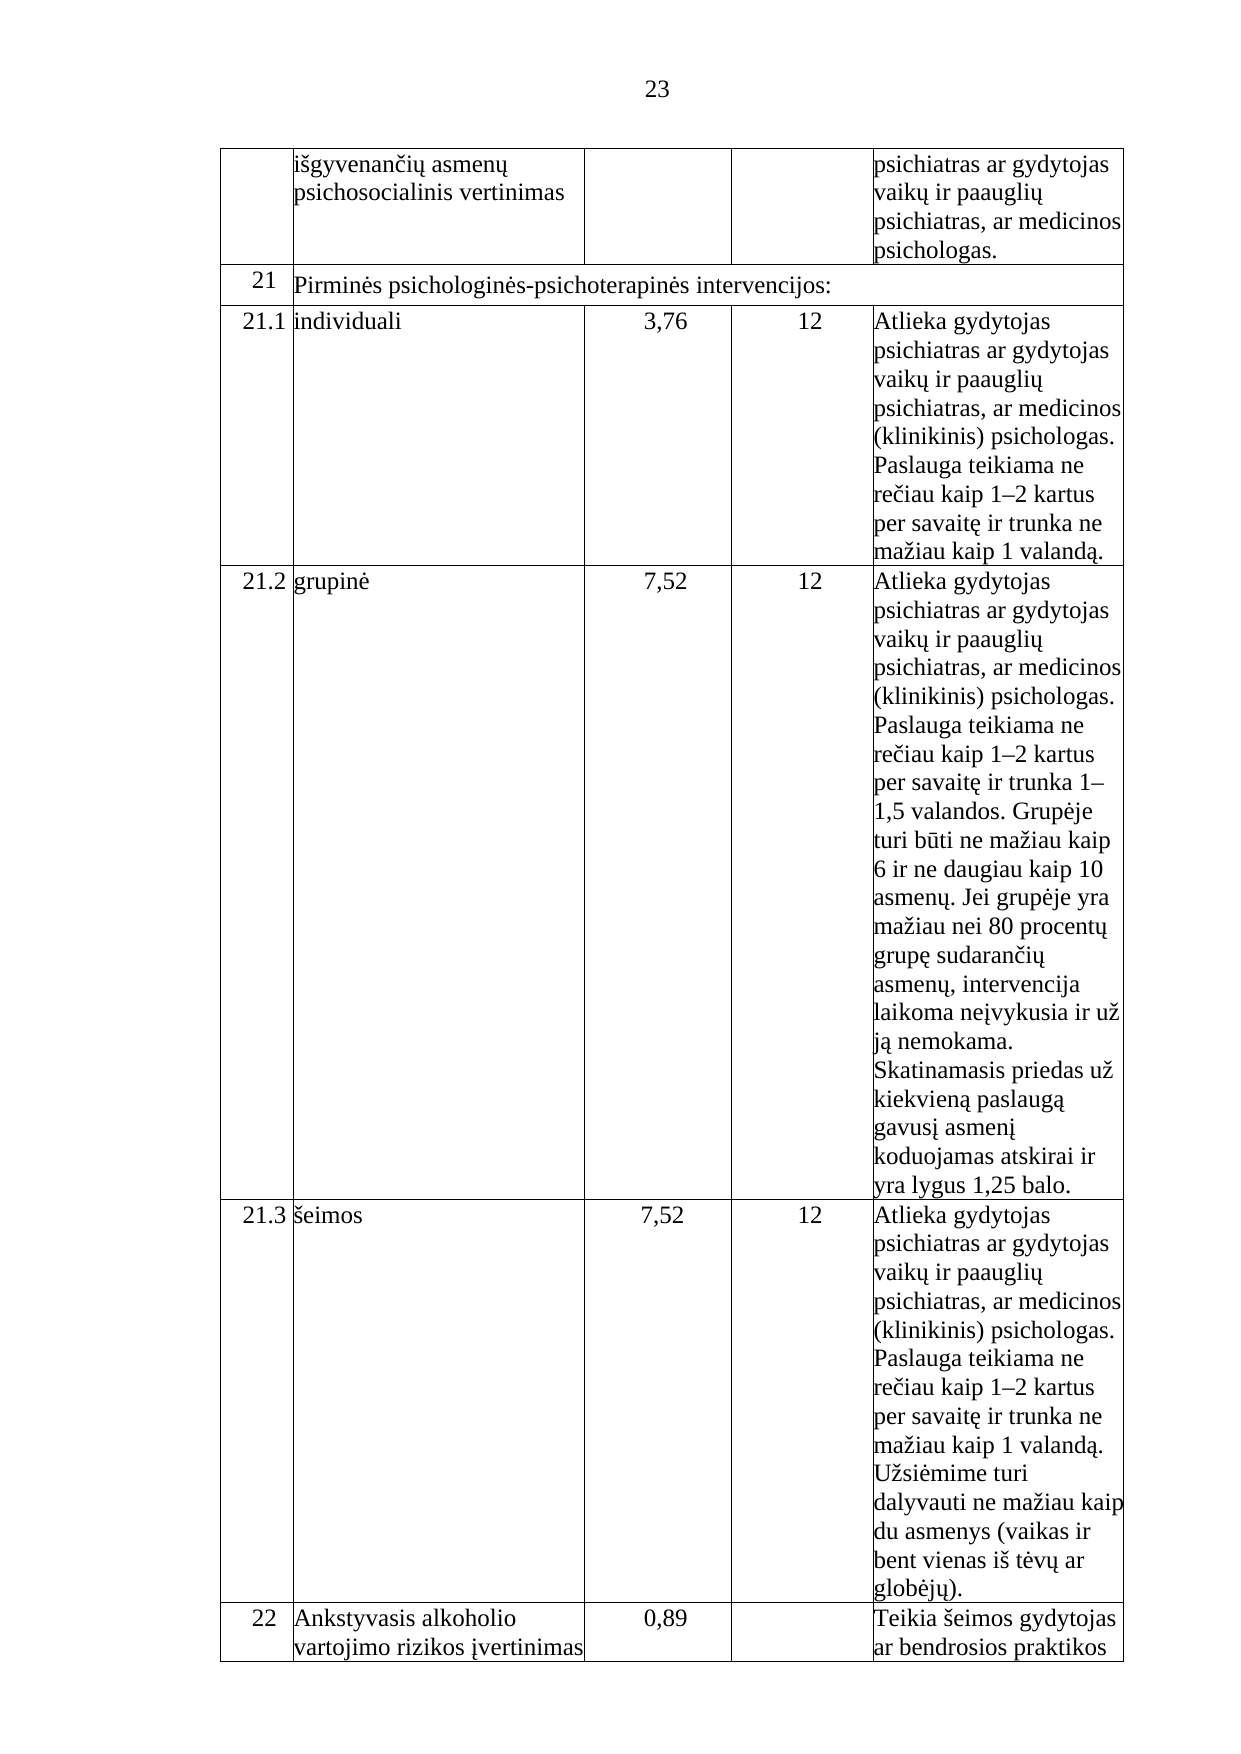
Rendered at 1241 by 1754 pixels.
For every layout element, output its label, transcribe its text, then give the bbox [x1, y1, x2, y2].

table_cell 21.3 [221, 1200, 293, 1602]
table_cell 21.2 [221, 566, 293, 1199]
table_cell [207, 305, 220, 565]
table_cell 21.1 [221, 306, 293, 565]
table_cell 7,52 [585, 1200, 731, 1602]
table_cell [732, 1603, 873, 1661]
table_cell Atlieka gydytojas psichiatras ar gydytojas vaikų ir paauglių psichiatras, ar medicinos (klinikinis) psichologas. Paslauga teikiama ne rečiau kaip 1–2 kartus per savaitę ir trunka ne mažiau kaip 1 valandą. [874, 306, 1123, 565]
table_cell [207, 1199, 220, 1602]
table_cell [207, 264, 220, 305]
table_cell [221, 149, 293, 264]
table_cell Teikia šeimos gydytojas ar bendrosios praktikos [874, 1603, 1123, 1661]
table_cell 21 [221, 265, 293, 305]
table_cell Ankstyvasis alkoholio vartojimo rizikos įvertinimas [294, 1603, 584, 1661]
table_cell Atlieka gydytojas psichiatras ar gydytojas vaikų ir paauglių psichiatras, ar medicinos (klinikinis) psichologas. Paslauga teikiama ne rečiau kaip 1–2 kartus per savaitę ir trunka ne mažiau kaip 1 valandą. Užsiėmime turi dalyvauti ne mažiau kaip du asmenys (vaikas ir bent vienas iš tėvų ar globėjų). [874, 1200, 1123, 1602]
table_cell 22 [221, 1603, 293, 1661]
table_cell [207, 1602, 220, 1661]
table_cell psichiatras ar gydytojas vaikų ir paauglių psichiatras, ar medicinos psichologas. [874, 149, 1123, 264]
table_cell [585, 149, 731, 264]
table_cell [207, 565, 220, 1199]
table_cell 7,52 [585, 566, 731, 1199]
table_cell [207, 148, 220, 264]
table_cell 12 [732, 566, 873, 1199]
table_cell 3,76 [585, 306, 731, 565]
table_cell [732, 149, 873, 264]
table_cell šeimos [294, 1200, 584, 1602]
table_cell grupinė [294, 566, 584, 1199]
table_cell 12 [732, 1200, 873, 1602]
table_cell individuali [294, 306, 584, 565]
table_cell Pirminės psichologinės-psichoterapinės intervencijos: [294, 265, 1123, 305]
table_cell išgyvenančių asmenų psichosocialinis vertinimas [294, 149, 584, 264]
table_cell Atlieka gydytojas psichiatras ar gydytojas vaikų ir paauglių psichiatras, ar medicinos (klinikinis) psichologas. Paslauga teikiama ne rečiau kaip 1–2 kartus per savaitę ir trunka 1–1,5 valandos. Grupėje turi būti ne mažiau kaip 6 ir ne daugiau kaip 10 asmenų. Jei grupėje yra mažiau nei 80 procentų grupę sudarančių asmenų, intervencija laikoma neįvykusia ir už ją nemokama. Skatinamasis priedas už kiekvieną paslaugą gavusį asmenį koduojamas atskirai ir yra lygus 1,25 balo. [874, 566, 1123, 1199]
table_cell 12 [732, 306, 873, 565]
table_cell 0,89 [585, 1603, 731, 1661]
